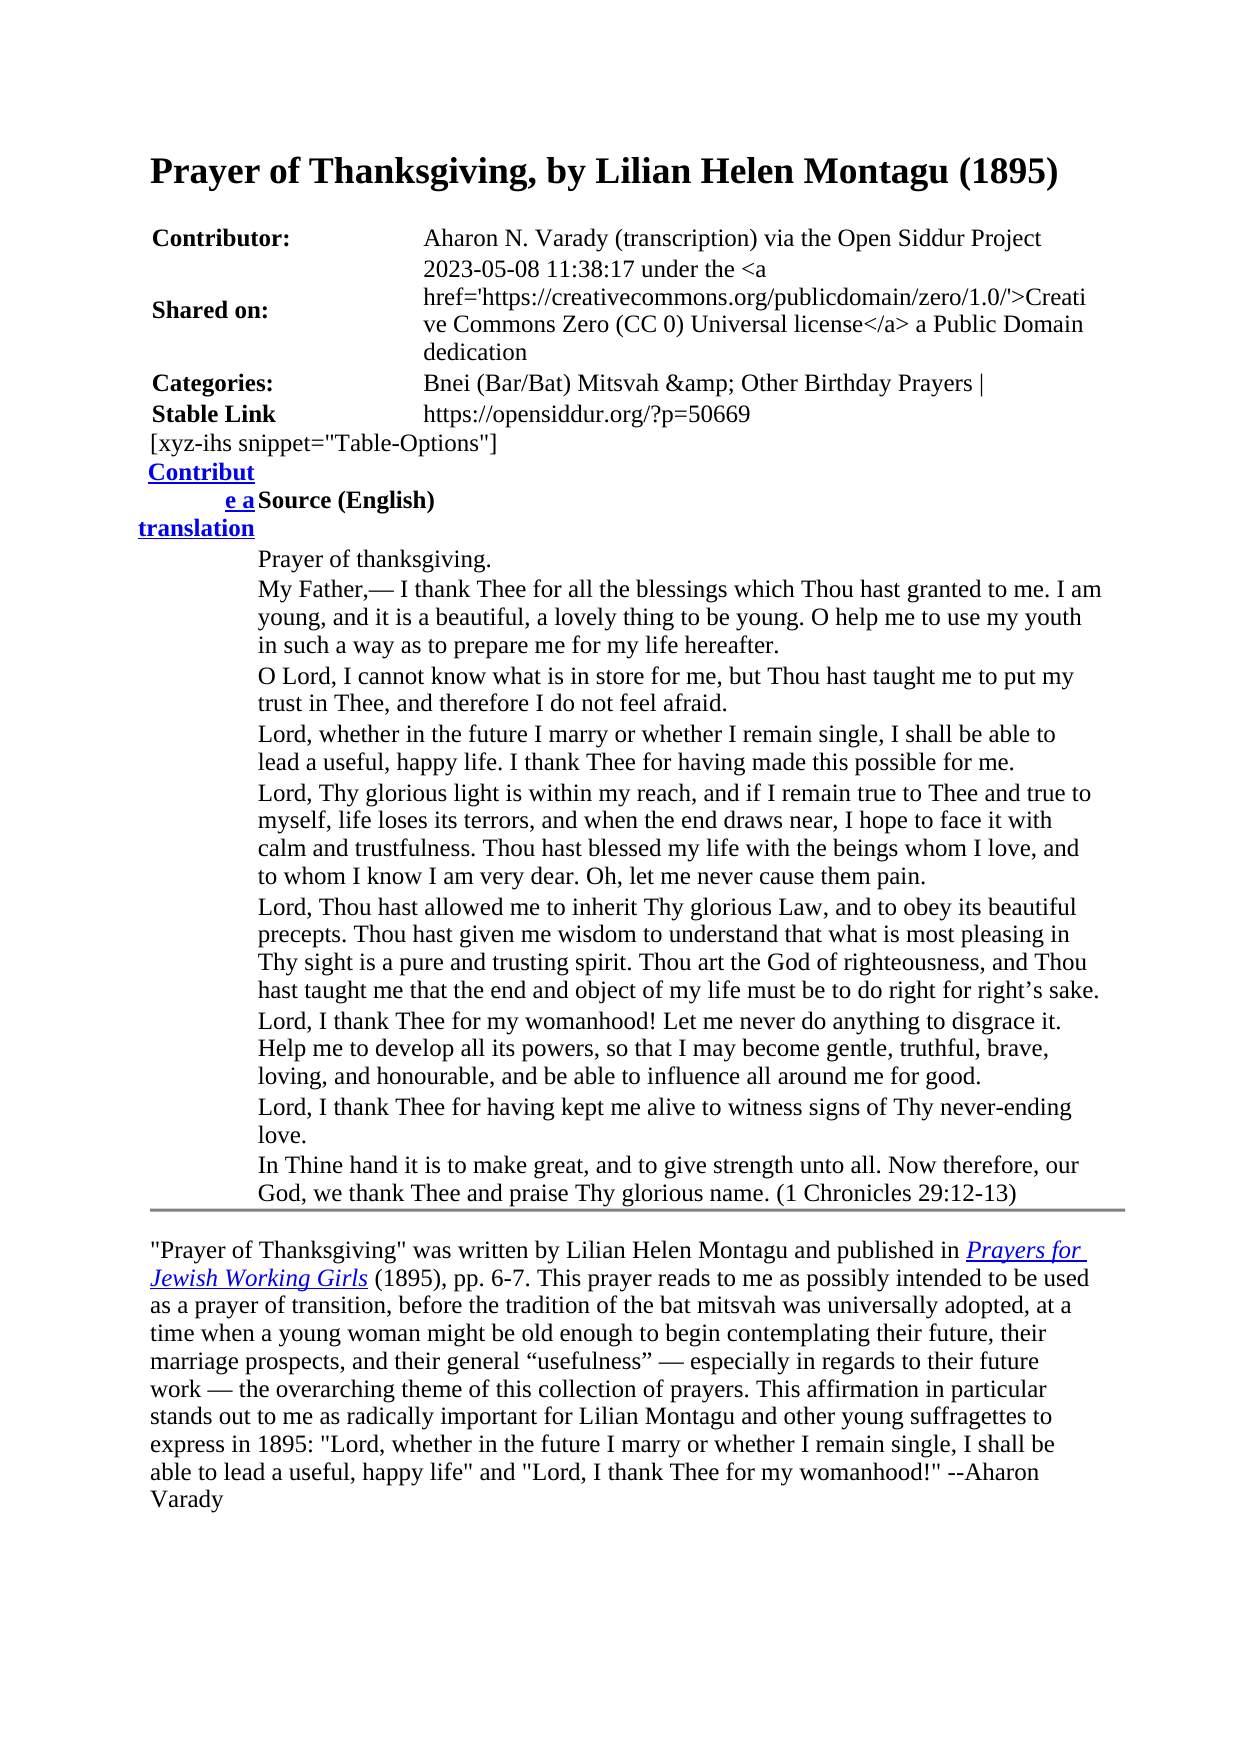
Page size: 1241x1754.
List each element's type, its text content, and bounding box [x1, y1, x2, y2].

table_header Source (English) [256, 457, 1105, 543]
subtitle Prayer of Thanksgiving, by Lilian Helen Montagu (1895) [150, 150, 1090, 192]
table_header Contribute a translation [135, 457, 256, 543]
table_cell Lord, I thank Thee for my womanhood! Let me never do anything to disgrace it. Help me to develop all its powers, so that I may become gentle, truthful, brave, loving, and honourable, and be able to influence all around me for good. [256, 1005, 1105, 1091]
table_cell Lord, Thy glorious light is within my reach, and if I remain true to Thee and true to myself, life loses its terrors, and when the end draws near, I hope to face it with calm and trustfulness. Thou hast blessed my life with the beings whom I love, and to whom I know I am very dear. Oh, let me never cause them pain. [256, 777, 1105, 891]
table_cell Stable Link [150, 398, 421, 429]
table_cell Lord, whether in the future I marry or whether I remain single, I shall be able to lead a useful, happy life. I thank Thee for having made this possible for me. [256, 719, 1105, 777]
table_cell Lord, I thank Thee for having kept me alive to witness signs of Thy never-ending love. [256, 1091, 1105, 1150]
table_cell Categories: [150, 368, 421, 398]
table_header Contributor: [150, 223, 421, 253]
table_cell [135, 891, 256, 1005]
table_cell [135, 777, 256, 891]
table_cell My Father,— I thank Thee for all the blessings which Thou hast granted to me. I am young, and it is a beautiful, a lovely thing to be young. O help me to use my youth in such a way as to prepare me for my life hereafter. [256, 574, 1105, 660]
table_cell 2023-05-08 11:38:17 under the <a href='https://creativecommons.org/publicdomain/zero/1.0/'>Creative Commons Zero (CC 0) Universal license</a> a Public Domain dedication [421, 254, 1090, 367]
table_cell [135, 543, 256, 574]
table_cell [135, 574, 256, 660]
table_cell Shared on: [150, 254, 421, 367]
table_cell [135, 660, 256, 719]
table_cell https://opensiddur.org/?p=50669 [421, 398, 1090, 429]
table_cell [135, 1150, 256, 1208]
text "Prayer of Thanksgiving" was written by Lilian Helen Montagu and published in Prayers for Jewish Working Girls (1895), pp. 6-7. This prayer reads to me as possibly intended to be used as a prayer of transition, before the tradition of the bat mitsvah was universally adopted, at a time when a young woman might be old enough to begin contemplating their future, their marriage prospects, and their general “usefulness” — especially in regards to their future work — the overarching theme of this collection of prayers. This affirmation in particular stands out to me as radically important for Lilian Montagu and other young suffragettes to express in 1895: "Lord, whether in the future I marry or whether I remain single, I shall be able to lead a useful, happy life" and "Lord, I thank Thee for my womanhood!" --Aharon Varady [150, 1236, 1090, 1513]
table_cell Bnei (Bar/Bat) Mitsvah &amp; Other Birthday Prayers | [421, 368, 1090, 398]
table_cell [135, 719, 256, 777]
text [xyz-ihs snippet="Table-Options"] [150, 429, 1090, 457]
table_cell O Lord, I cannot know what is in store for me, but Thou hast taught me to put my trust in Thee, and therefore I do not feel afraid. [256, 660, 1105, 719]
table_cell [135, 1005, 256, 1091]
table_cell Prayer of thanksgiving. [256, 543, 1105, 574]
table_cell Lord, Thou hast allowed me to inherit Thy glorious Law, and to obey its beautiful precepts. Thou hast given me wisdom to understand that what is most pleasing in Thy sight is a pure and trusting spirit. Thou art the God of righteousness, and Thou hast taught me that the end and object of my life must be to do right for right’s sake. [256, 891, 1105, 1005]
table_cell In Thine hand it is to make great, and to give strength unto all. Now therefore, our God, we thank Thee and praise Thy glorious name. (1 Chronicles 29:12-13) [256, 1150, 1105, 1208]
table_cell [135, 1091, 256, 1150]
table_header Aharon N. Varady (transcription) via the Open Siddur Project [421, 223, 1090, 253]
